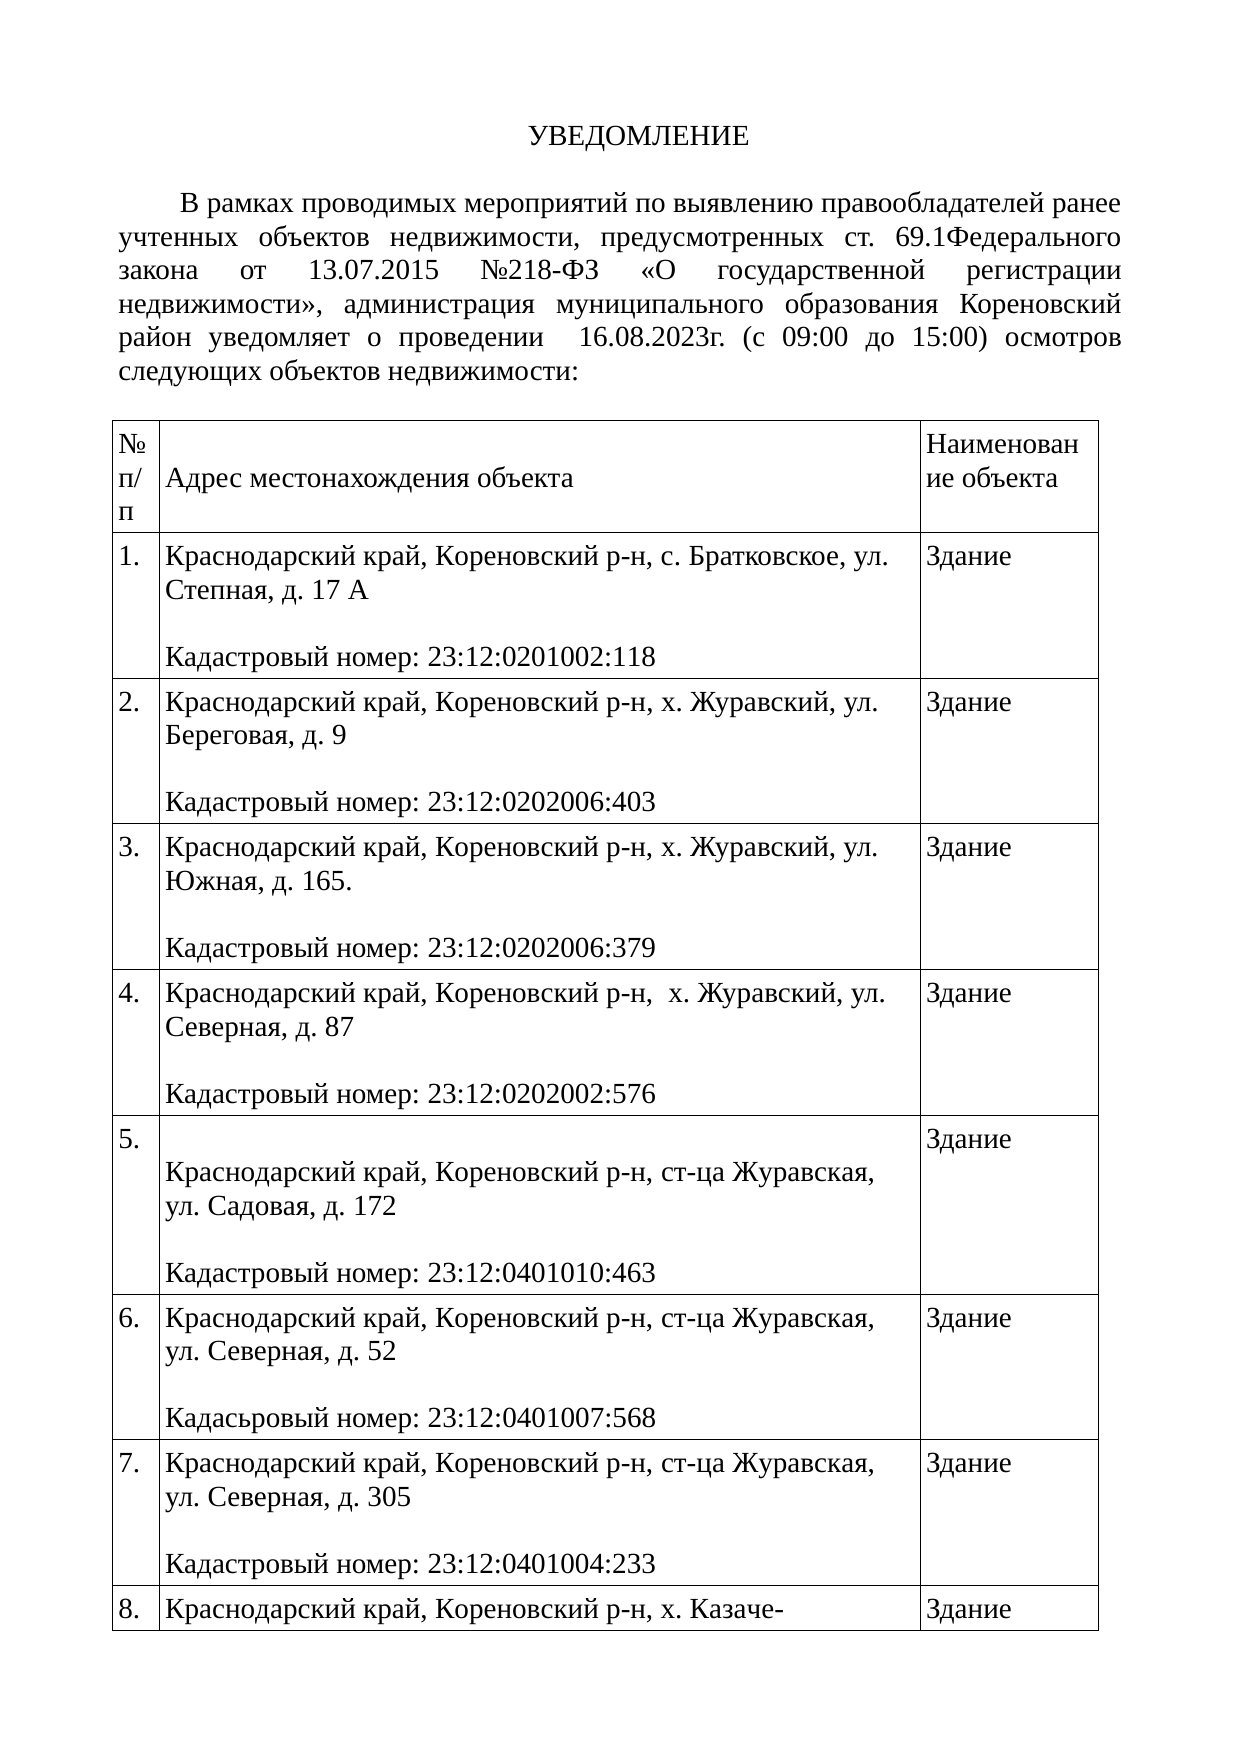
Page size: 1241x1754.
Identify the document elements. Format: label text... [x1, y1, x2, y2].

table_cell 1. [113, 533, 159, 678]
table_cell 8. [113, 1586, 159, 1630]
table_cell Здание [921, 533, 1098, 678]
text УВЕДОМЛЕНИЕ [118, 118, 1122, 152]
table_cell Здание [921, 1295, 1098, 1439]
table_header № п/п [113, 421, 159, 532]
table_cell Краснодарский край, Кореновский р-н, ст-ца Журавская, ул. Садовая, д. 172 Кадастровый номер: 23:12:0401010:463 [160, 1116, 920, 1294]
table_cell Краснодарский край, Кореновский р-н, х. Журавский, ул. Береговая, д. 9 Кадастровый номер: 23:12:0202006:403 [160, 679, 920, 823]
table_cell 4. [113, 970, 159, 1114]
table_cell 3. [113, 824, 159, 969]
table_cell Здание [921, 970, 1098, 1114]
table_cell 2. [113, 679, 159, 823]
table_cell Краснодарский край, Кореновский р-н, ст-ца Журавская, ул. Северная, д. 305 Кадастровый номер: 23:12:0401004:233 [160, 1440, 920, 1585]
table_cell Здание [921, 679, 1098, 823]
table_cell Краснодарский край, Кореновский р-н, ст-ца Журавская, ул. Северная, д. 52 Кадасьровый номер: 23:12:0401007:568 [160, 1295, 920, 1439]
table_cell Здание [921, 1116, 1098, 1294]
table_cell Здание [921, 1440, 1098, 1585]
table_cell Здание [921, 824, 1098, 969]
table_header Адрес местонахождения объекта [160, 421, 920, 532]
table_cell Краснодарский край, Кореновский р-н, х. Казаче- [160, 1586, 920, 1630]
table_cell 5. [113, 1116, 159, 1294]
text В рамках проводимых мероприятий по выявлению правообладателей ранее учтенных объектов недвижимости, предусмотренных ст. 69.1Федерального закона от 13.07.2015 №218-ФЗ «О государственной регистрации недвижимости», администрация муниципального образования Кореновский район уведомляет о проведении 16.08.2023г. (с 09:00 до 15:00) осмотров следующих объектов недвижимости: [118, 185, 1122, 386]
table_cell Краснодарский край, Кореновский р-н, х. Журавский, ул. Северная, д. 87 Кадастровый номер: 23:12:0202002:576 [160, 970, 920, 1114]
table_cell Краснодарский край, Кореновский р-н, с. Братковское, ул. Степная, д. 17 А Кадастровый номер: 23:12:0201002:118 [160, 533, 920, 678]
table_cell 6. [113, 1295, 159, 1439]
table_cell 7. [113, 1440, 159, 1585]
table_header Наименование объекта [921, 421, 1098, 532]
table_cell Краснодарский край, Кореновский р-н, х. Журавский, ул. Южная, д. 165. Кадастровый номер: 23:12:0202006:379 [160, 824, 920, 969]
table_cell Здание [921, 1586, 1098, 1630]
